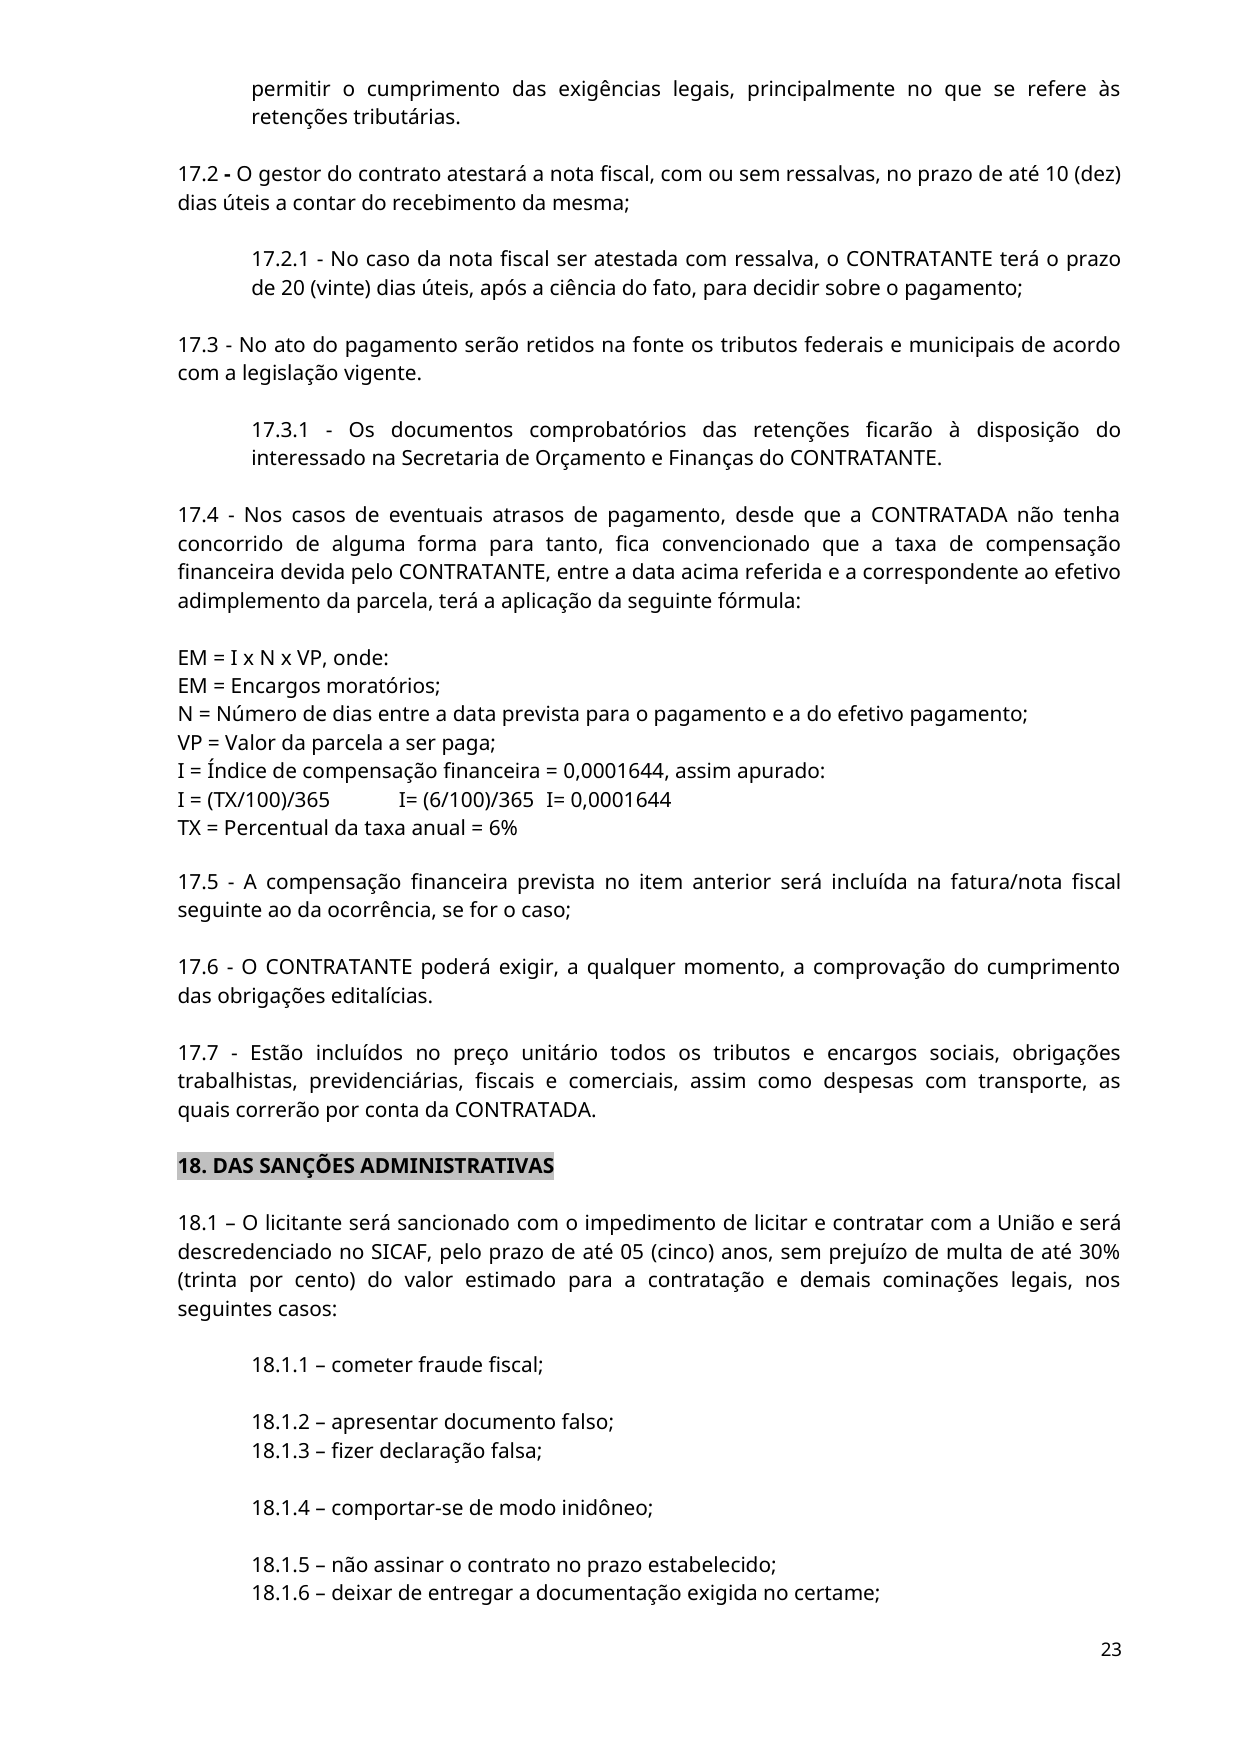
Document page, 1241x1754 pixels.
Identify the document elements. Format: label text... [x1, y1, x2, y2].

text 18.1.4 – comportar-se de modo inidôneo; [251, 1493, 1122, 1521]
text 17.3 - No ato do pagamento serão retidos na fonte os tributos federais e municipais de acordo com a legislação vigente. [177, 330, 1122, 387]
text 18.1.5 – não assinar o contrato no prazo estabelecido; [251, 1550, 1122, 1578]
text TX = Percentual da taxa anual = 6% [177, 813, 1122, 842]
text permitir o cumprimento das exigências legais, principalmente no que se refere às retenções tributárias. [251, 74, 1122, 131]
text 18.1.2 – apresentar documento falso; [251, 1407, 1122, 1436]
text 18.1.1 – cometer fraude fiscal; [251, 1351, 1122, 1379]
text 17.5 - A compensação financeira prevista no item anterior será incluída na fatura/nota fiscal seguinte ao da ocorrência, se for o caso; [177, 867, 1122, 924]
text 17.6 - O CONTRATANTE poderá exigir, a qualquer momento, a comprovação do cumprimento das obrigações editalícias. [177, 952, 1122, 1009]
text 17.3.1 - Os documentos comprobatórios das retenções ficarão à disposição do interessado na Secretaria de Orçamento e Finanças do CONTRATANTE. [251, 415, 1122, 472]
text 18.1.6 – deixar de entregar a documentação exigida no certame; [251, 1578, 1122, 1607]
text 17.2 - O gestor do contrato atestará a nota fiscal, com ou sem ressalvas, no prazo de até 10 (dez) dias úteis a contar do recebimento da mesma; [177, 159, 1122, 216]
text VP = Valor da parcela a ser paga; [177, 728, 1122, 756]
text 17.4 - Nos casos de eventuais atrasos de pagamento, desde que a CONTRATADA não tenha concorrido de alguma forma para tanto, fica convencionado que a taxa de compensação financeira devida pelo CONTRATANTE, entre a data acima referida e a correspondente ao efetivo adimplemento da parcela, terá a aplicação da seguinte fórmula: [177, 500, 1122, 614]
text I = (TX/100)/365 I= (6/100)/365 I= 0,0001644 [177, 785, 1122, 813]
text EM = I x N x VP, onde: [177, 643, 1122, 671]
text I = Índice de compensação financeira = 0,0001644, assim apurado: [177, 756, 1122, 785]
text N = Número de dias entre a data prevista para o pagamento e a do efetivo pagamento; [177, 699, 1122, 728]
text 18. DAS SANÇÕES ADMINISTRATIVAS [177, 1152, 1122, 1180]
text 18.1.3 – fizer declaração falsa; [251, 1436, 1122, 1464]
text EM = Encargos moratórios; [177, 671, 1122, 699]
text 17.2.1 - No caso da nota fiscal ser atestada com ressalva, o CONTRATANTE terá o prazo de 20 (vinte) dias úteis, após a ciência do fato, para decidir sobre o pagamento; [251, 244, 1122, 301]
text 17.7 - Estão incluídos no preço unitário todos os tributos e encargos sociais, obrigações trabalhistas, previdenciárias, fiscais e comerciais, assim como despesas com transporte, as quais correrão por conta da CONTRATADA. [177, 1038, 1122, 1123]
text 18.1 – O licitante será sancionado com o impedimento de licitar e contratar com a União e será descredenciado no SICAF, pelo prazo de até 05 (cinco) anos, sem prejuízo de multa de até 30% (trinta por cento) do valor estimado para a contratação e demais cominações legais, nos seguintes casos: [177, 1208, 1122, 1322]
